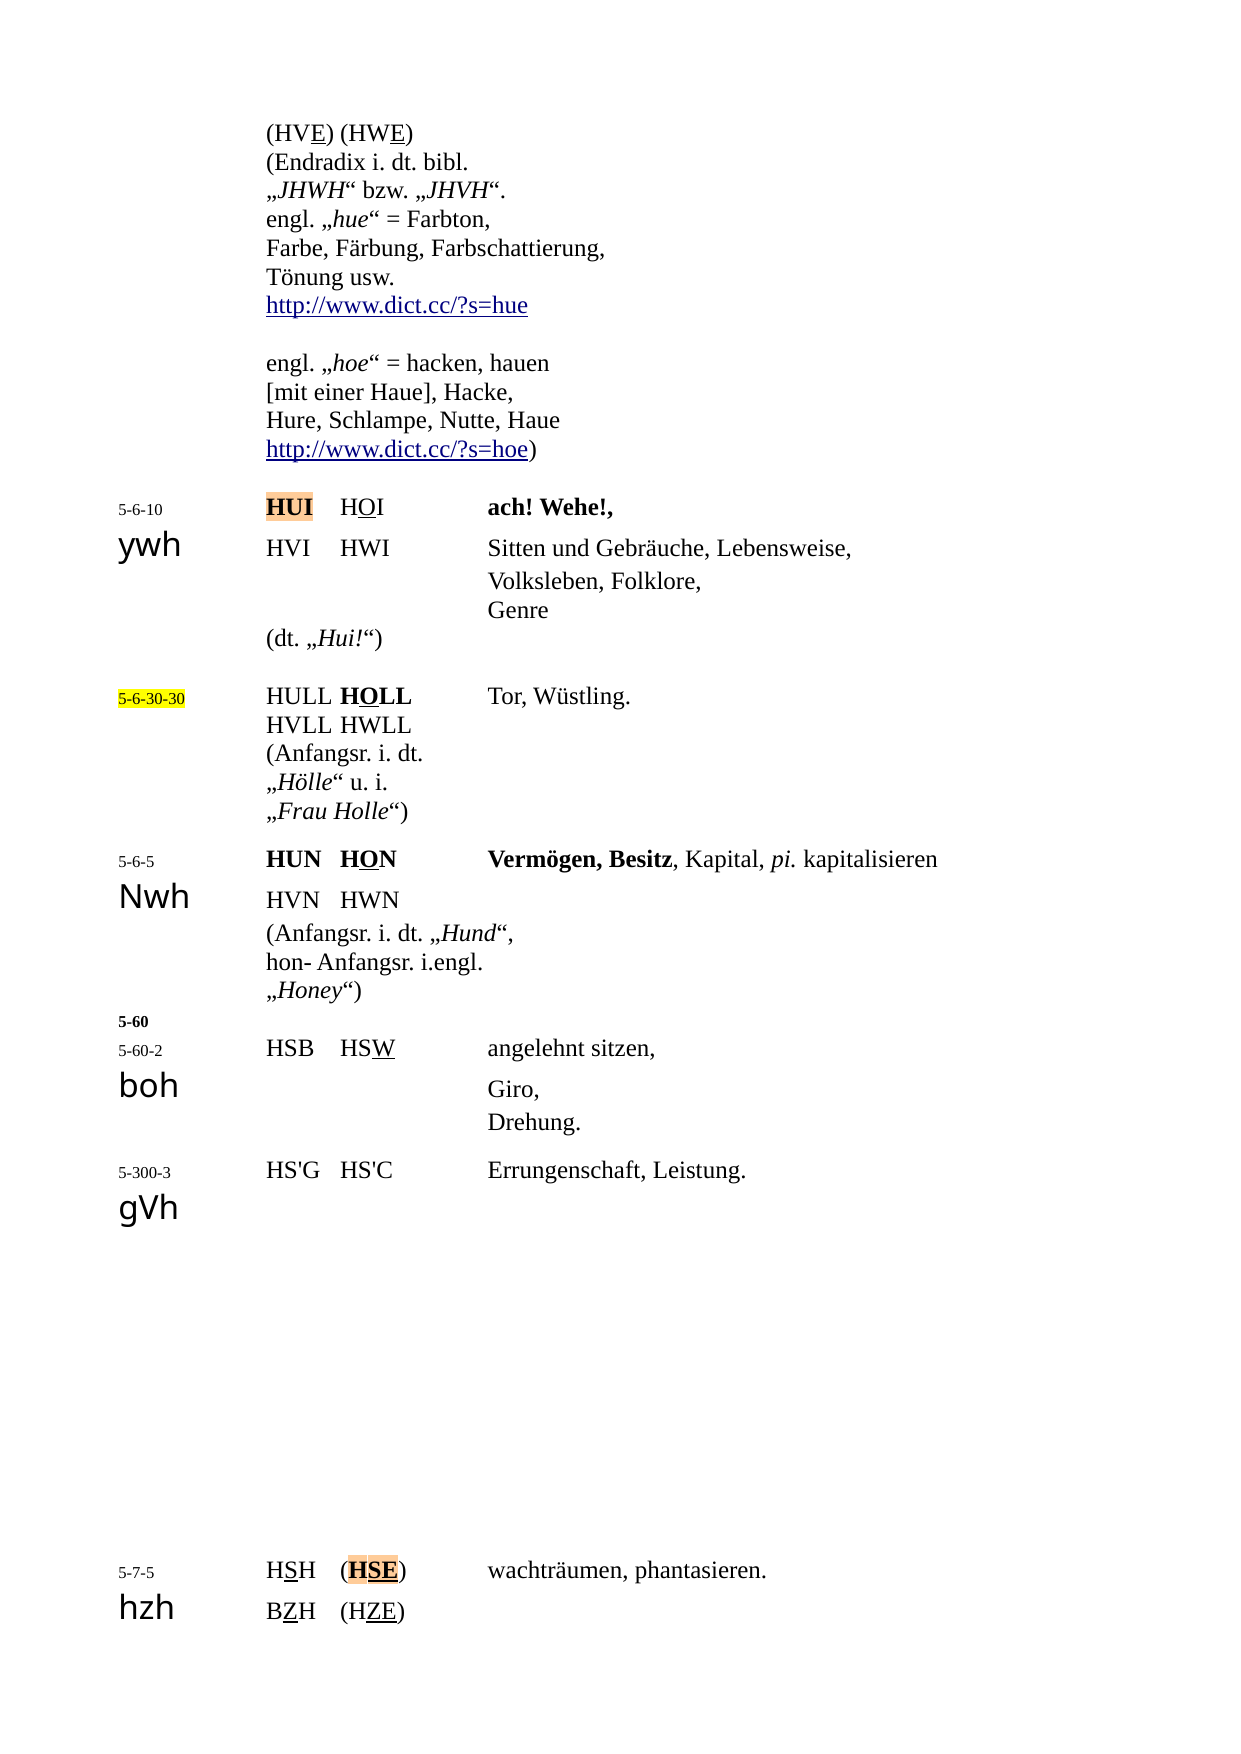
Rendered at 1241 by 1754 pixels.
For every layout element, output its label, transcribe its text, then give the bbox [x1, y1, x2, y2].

text engl. „hoe“ = hacken, hauen [118, 348, 1122, 377]
text Genre [118, 595, 1122, 623]
text HVLL HWLL [118, 710, 1122, 738]
text 5-60 [118, 1004, 1122, 1033]
text (HVE) (HWE) [118, 118, 1122, 147]
text [mit einer Haue], Hacke, [118, 377, 1122, 406]
text 5-6-5 HUN HON Vermögen, Besitz, Kapital, pi. kapitalisieren [118, 844, 1122, 873]
text (Anfangsr. i. dt. „Hund“, [118, 918, 1122, 947]
text „Hölle“ u. i. [118, 767, 1122, 796]
text Drehung. [118, 1107, 1122, 1136]
text gVh [118, 1184, 1122, 1229]
text 5-6-30-30 HULL HOLL Tor, Wüstling. [118, 681, 1122, 710]
text (dt. „Hui!“) [118, 623, 1122, 652]
text (Anfangsr. i. dt. [118, 738, 1122, 767]
text Volksleben, Folklore, [118, 566, 1122, 595]
text Hure, Schlampe, Nutte, Haue [118, 406, 1122, 434]
text Tönung usw. [118, 262, 1122, 291]
text 5-300-3 HS'G HS'C Errungenschaft, Leistung. [118, 1155, 1122, 1184]
text boh Giro, [118, 1062, 1122, 1107]
text „Honey“) [118, 976, 1122, 1004]
text http://www.dict.cc/?s=hue [118, 291, 1122, 319]
text „JHWH“ bzw. „JHVH“. [118, 176, 1122, 204]
text hon- Anfangsr. i.engl. [118, 947, 1122, 976]
text Nwh HVN HWN [118, 873, 1122, 918]
text 5-6-10 HUI HOI ach! Wehe!, [118, 492, 1122, 521]
text „Frau Holle“) [118, 796, 1122, 825]
text 5-7-5 HSH (HSE) wachträumen, phantasieren. [118, 1555, 1122, 1584]
text Farbe, Färbung, Farbschattierung, [118, 233, 1122, 262]
text 5-60-2 HSB HSW angelehnt sitzen, [118, 1033, 1122, 1062]
text engl. „hue“ = Farbton, [118, 204, 1122, 233]
text http://www.dict.cc/?s=hoe) [118, 434, 1122, 463]
text ywh HVI HWI Sitten und Gebräuche, Lebensweise, [118, 521, 1122, 566]
text (Endradix i. dt. bibl. [118, 147, 1122, 176]
text hzh BZH (HZE) [118, 1584, 1122, 1629]
